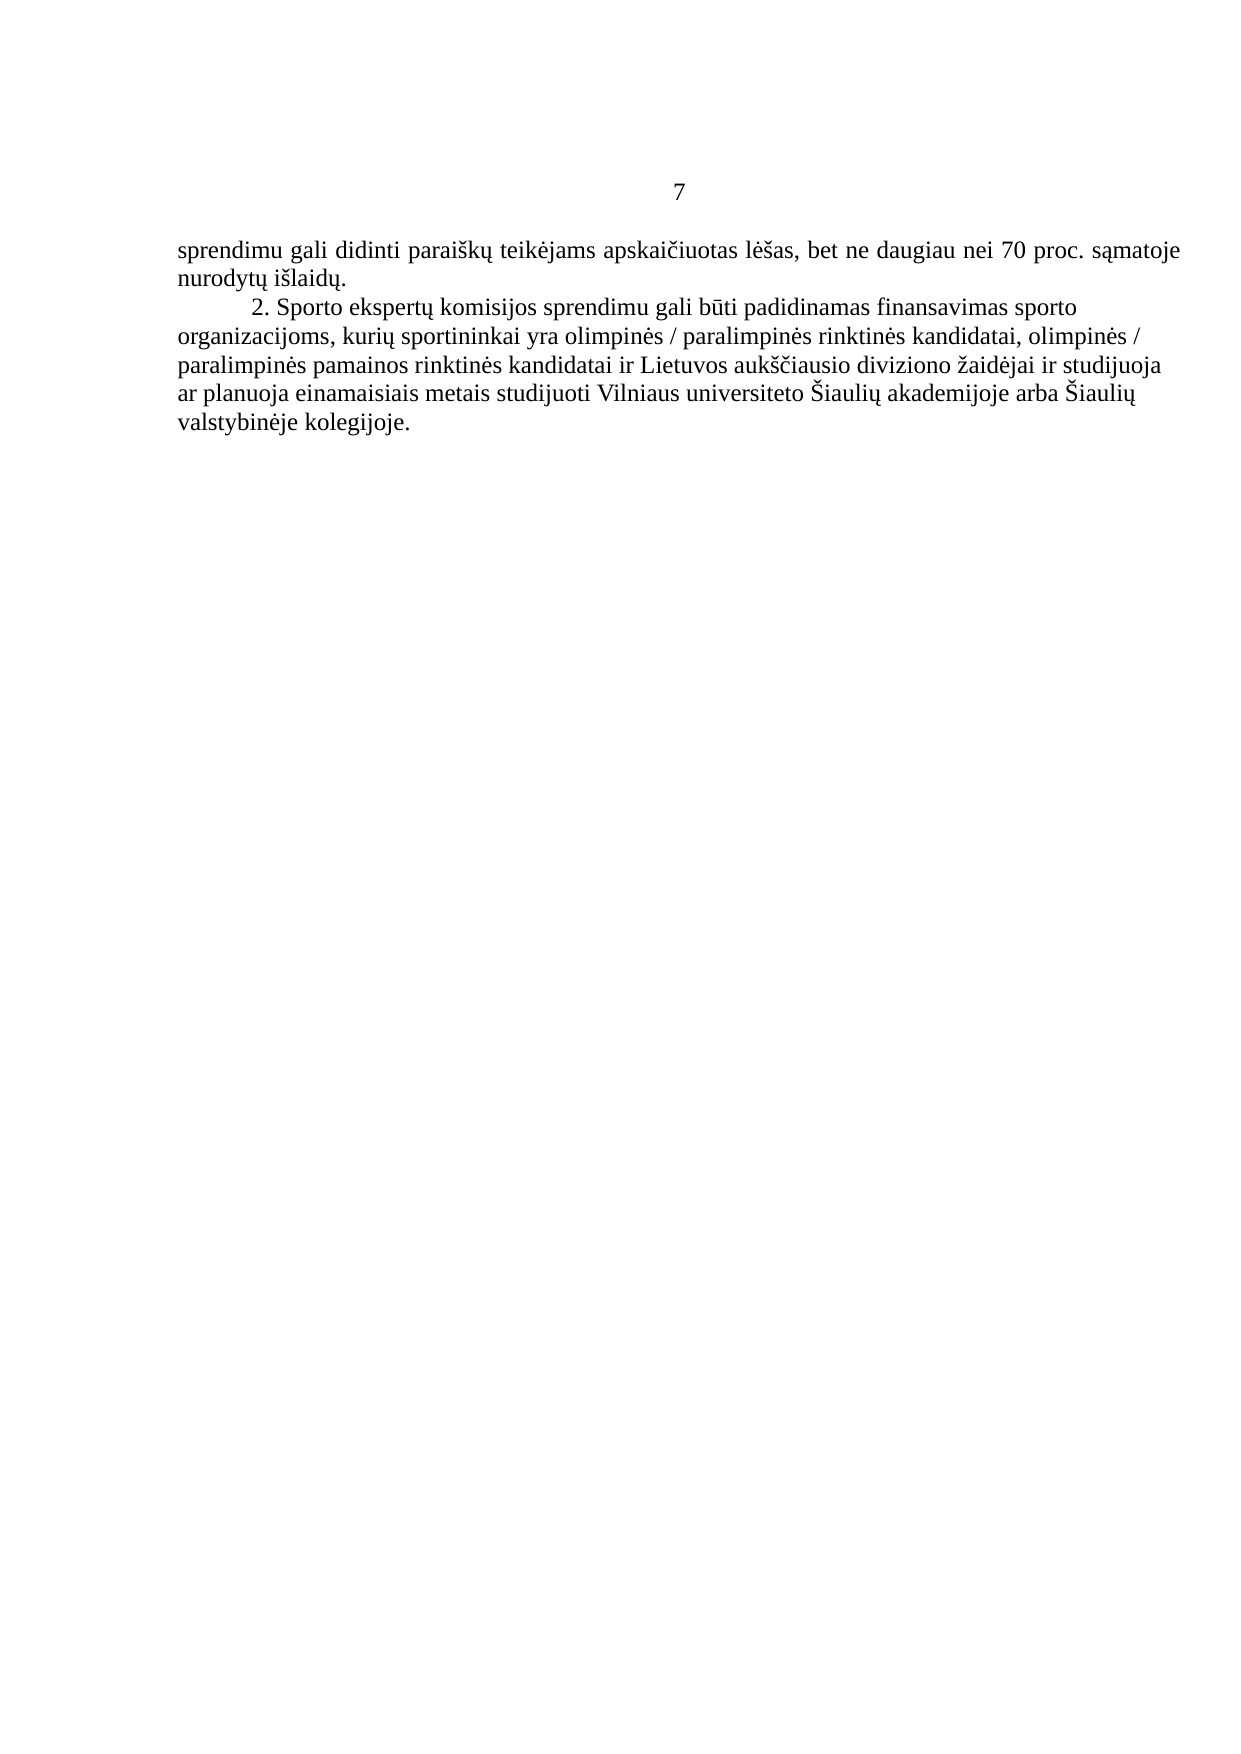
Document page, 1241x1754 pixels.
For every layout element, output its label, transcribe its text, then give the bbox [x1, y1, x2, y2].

text sprendimu gali didinti paraiškų teikėjams apskaičiuotas lėšas, bet ne daugiau nei 70 proc. sąmatoje nurodytų išlaidų. [177, 235, 1181, 292]
text 2. Sporto ekspertų komisijos sprendimu gali būti padidinamas finansavimas sporto organizacijoms, kurių sportininkai yra olimpinės / paralimpinės rinktinės kandidatai, olimpinės / paralimpinės pamainos rinktinės kandidatai ir Lietuvos aukščiausio diviziono žaidėjai ir studijuoja ar planuoja einamaisiais metais studijuoti Vilniaus universiteto Šiaulių akademijoje arba Šiaulių valstybinėje kolegijoje. [177, 292, 1181, 436]
